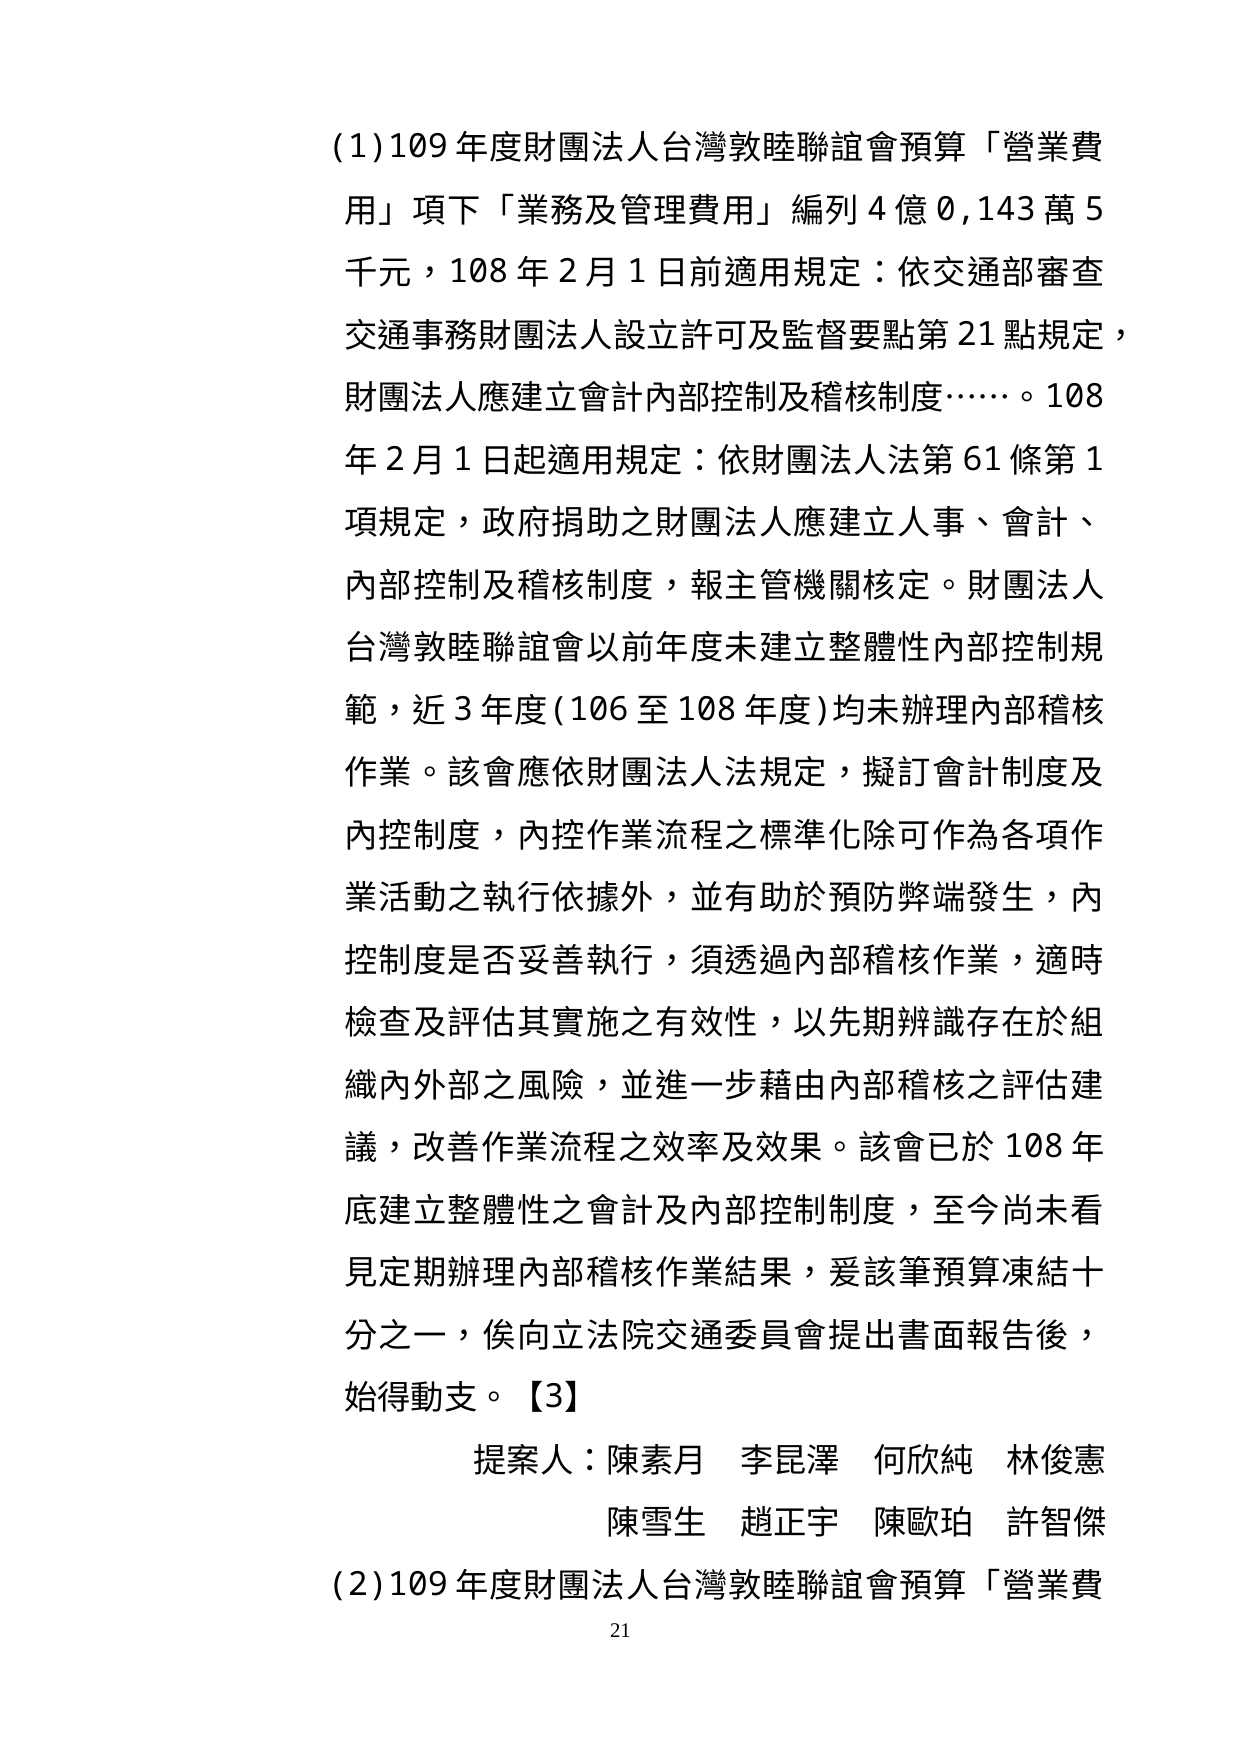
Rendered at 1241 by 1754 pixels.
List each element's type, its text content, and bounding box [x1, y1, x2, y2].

text (1)109年度財團法人台灣敦睦聯誼會預算「營業費用」項下「業務及管理費用」編列4億0,143萬5千元，108年2月1日前適用規定：依交通部審查交通事務財團法人設立許可及監督要點第21點規定，財團法人應建立會計內部控制及稽核制度……。108年2月1日起適用規定：依財團法人法第61條第1項規定，政府捐助之財團法人應建立人事、會計、內部控制及稽核制度，報主管機關核定。財團法人台灣敦睦聯誼會以前年度未建立整體性內部控制規範，近3年度(106至108年度)均未辦理內部稽核作業。該會應依財團法人法規定，擬訂會計制度及內控制度，內控作業流程之標準化除可作為各項作業活動之執行依據外，並有助於預防弊端發生，內控制度是否妥善執行，須透過內部稽核作業，適時檢查及評估其實施之有效性，以先期辨識存在於組織內外部之風險，並進一步藉由內部稽核之評估建議，改善作業流程之效率及效果。該會已於108年底建立整體性之會計及內部控制制度，至今尚未看見定期辦理內部稽核作業結果，爰該筆預算凍結十分之一，俟向立法院交通委員會提出書面報告後，始得動支。【3】 [328, 103, 1104, 1416]
text 提案人：陳素月 李昆澤 何欣純 林俊憲 陳雪生 趙正宇 陳歐珀 許智傑 [473, 1416, 1117, 1541]
text (2)109年度財團法人台灣敦睦聯誼會預算「營業費用」項下「業務及管理費用」編列4億0,143萬5千元，係辦理部門營業及一般管理等作業所需經費，但該聯誼會以前年度執行管理作業之紀錄來看，並未建立定期內部稽核制度，僅係依據各項業務相關內部規定辦理各項作業；其中與會計制度相關者，係於內部審核處理程序相關章節規範，惟近3年度(106至108年度)均未辦理內部稽核作業。依財團法人法第61條第1項規定，政府捐助之財團法人應建立人事、會計、內部控制及稽核制度，報主管機關核定。因此，鑑於內控作業流程之標準化除可作為各項作業活動之執行依據外，並有助於預防弊端發生，爰該筆預算凍結十分之一，俟財團法人台灣敦睦聯誼會依法建立內部稽核作業，並向立法院交通委員會提出書面報告後，始得動支。【4】 [328, 1541, 1104, 1603]
